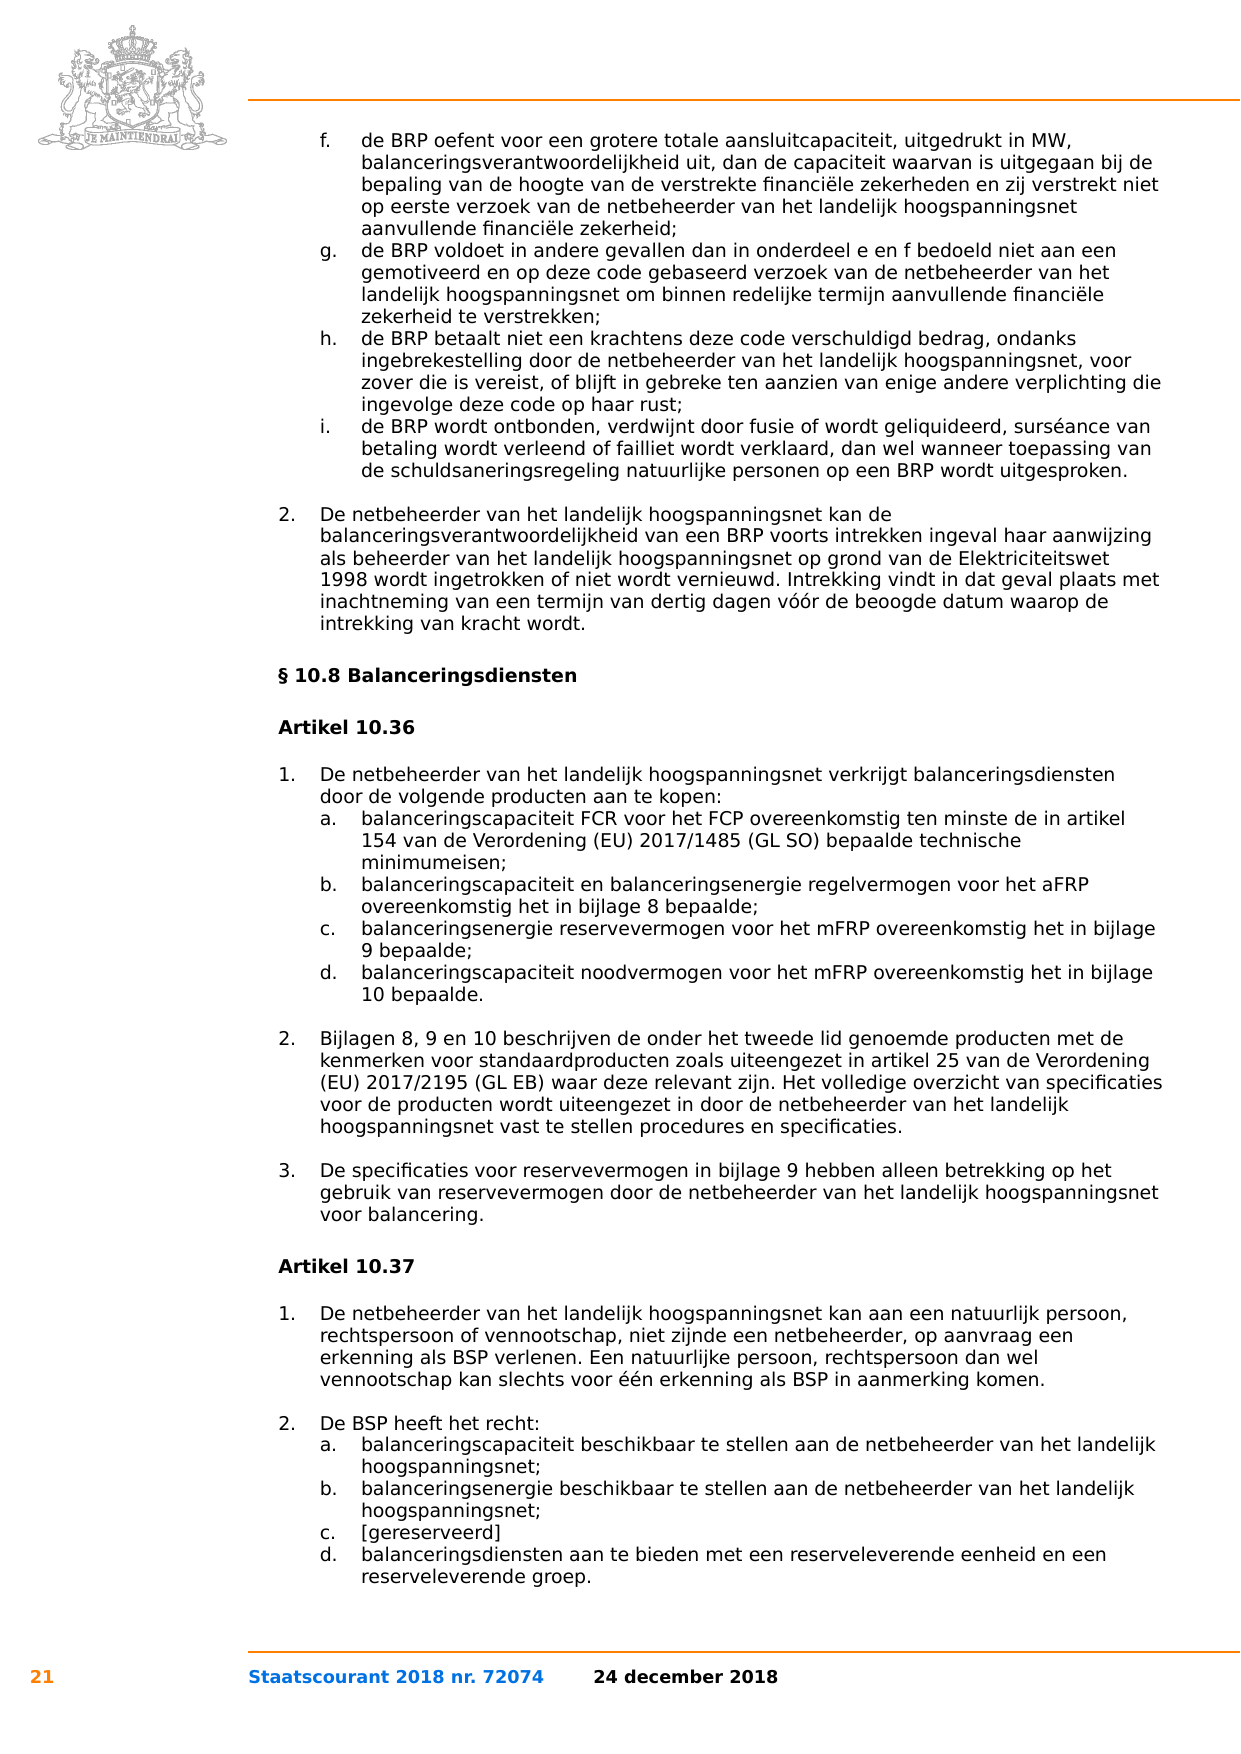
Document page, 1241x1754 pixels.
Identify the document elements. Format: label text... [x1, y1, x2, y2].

text f. de BRP oefent voor een grotere totale aansluitcapaciteit, uitgedrukt in MW, balanceringsverantwoordelijkheid uit, dan de capaciteit waarvan is uitgegaan bij de bepaling van de hoogte van de verstrekte financiële zekerheden en zij verstrekt niet op eerste verzoek van de netbeheerder van het landelijk hoogspanningsnet aanvullende financiële zekerheid; [319, 130, 1163, 240]
text c. [gereserveerd] [319, 1522, 1163, 1544]
text b. balanceringscapaciteit en balanceringsenergie regelvermogen voor het aFRP overeenkomstig het in bijlage 8 bepaalde; [319, 874, 1163, 918]
text 1. De netbeheerder van het landelijk hoogspanningsnet verkrijgt balanceringsdiensten door de volgende producten aan te kopen: [278, 764, 1163, 808]
text a. balanceringscapaciteit beschikbaar te stellen aan de netbeheerder van het landelijk hoogspanningsnet; [319, 1434, 1163, 1478]
text 2. De BSP heeft het recht: [278, 1412, 1163, 1434]
text b. balanceringsenergie beschikbaar te stellen aan de netbeheerder van het landelijk hoogspanningsnet; [319, 1478, 1163, 1522]
text c. balanceringsenergie reservevermogen voor het mFRP overeenkomstig het in bijlage 9 bepaalde; [319, 918, 1163, 962]
text i. de BRP wordt ontbonden, verdwijnt door fusie of wordt geliquideerd, surséance van betaling wordt verleend of failliet wordt verklaard, dan wel wanneer toepassing van de schuldsaneringsregeling natuurlijke personen op een BRP wordt uitgesproken. [319, 416, 1163, 482]
subtitle Artikel 10.36 [278, 717, 1163, 739]
text a. balanceringscapaciteit FCR voor het FCP overeenkomstig ten minste de in artikel 154 van de Verordening (EU) 2017/1485 (GL SO) bepaalde technische minimumeisen; [319, 808, 1163, 874]
text 2. De netbeheerder van het landelijk hoogspanningsnet kan de balanceringsverantwoordelijkheid van een BRP voorts intrekken ingeval haar aanwijzing als beheerder van het landelijk hoogspanningsnet op grond van de Elektriciteitswet 1998 wordt ingetrokken of niet wordt vernieuwd. Intrekking vindt in dat geval plaats met inachtneming van een termijn van dertig dagen vóór de beoogde datum waarop de intrekking van kracht wordt. [278, 503, 1163, 635]
text d. balanceringsdiensten aan te bieden met een reserveleverende eenheid en een reserveleverende groep. [319, 1544, 1163, 1588]
text d. balanceringscapaciteit noodvermogen voor het mFRP overeenkomstig het in bijlage 10 bepaalde. [319, 962, 1163, 1006]
subtitle Artikel 10.37 [278, 1256, 1163, 1278]
text 1. De netbeheerder van het landelijk hoogspanningsnet kan aan een natuurlijk persoon, rechtspersoon of vennootschap, niet zijnde een netbeheerder, op aanvraag een erkenning als BSP verlenen. Een natuurlijke persoon, rechtspersoon dan wel vennootschap kan slechts voor één erkenning als BSP in aanmerking komen. [278, 1303, 1163, 1391]
subtitle § 10.8 Balanceringsdiensten [278, 665, 1163, 687]
text h. de BRP betaalt niet een krachtens deze code verschuldigd bedrag, ondanks ingebrekestelling door de netbeheerder van het landelijk hoogspanningsnet, voor zover die is vereist, of blijft in gebreke ten aanzien van enige andere verplichting die ingevolge deze code op haar rust; [319, 328, 1163, 416]
text 3. De specificaties voor reservevermogen in bijlage 9 hebben alleen betrekking op het gebruik van reservevermogen door de netbeheerder van het landelijk hoogspanningsnet voor balancering. [278, 1160, 1163, 1226]
picture [38, 25, 227, 150]
text 2. Bijlagen 8, 9 en 10 beschrijven de onder het tweede lid genoemde producten met de kenmerken voor standaardproducten zoals uiteengezet in artikel 25 van de Verordening (EU) 2017/2195 (GL EB) waar deze relevant zijn. Het volledige overzicht van specificaties voor de producten wordt uiteengezet in door de netbeheerder van het landelijk hoogspanningsnet vast te stellen procedures en specificaties. [278, 1028, 1163, 1138]
text g. de BRP voldoet in andere gevallen dan in onderdeel e en f bedoeld niet aan een gemotiveerd en op deze code gebaseerd verzoek van de netbeheerder van het landelijk hoogspanningsnet om binnen redelijke termijn aanvullende financiële zekerheid te verstrekken; [319, 240, 1163, 328]
